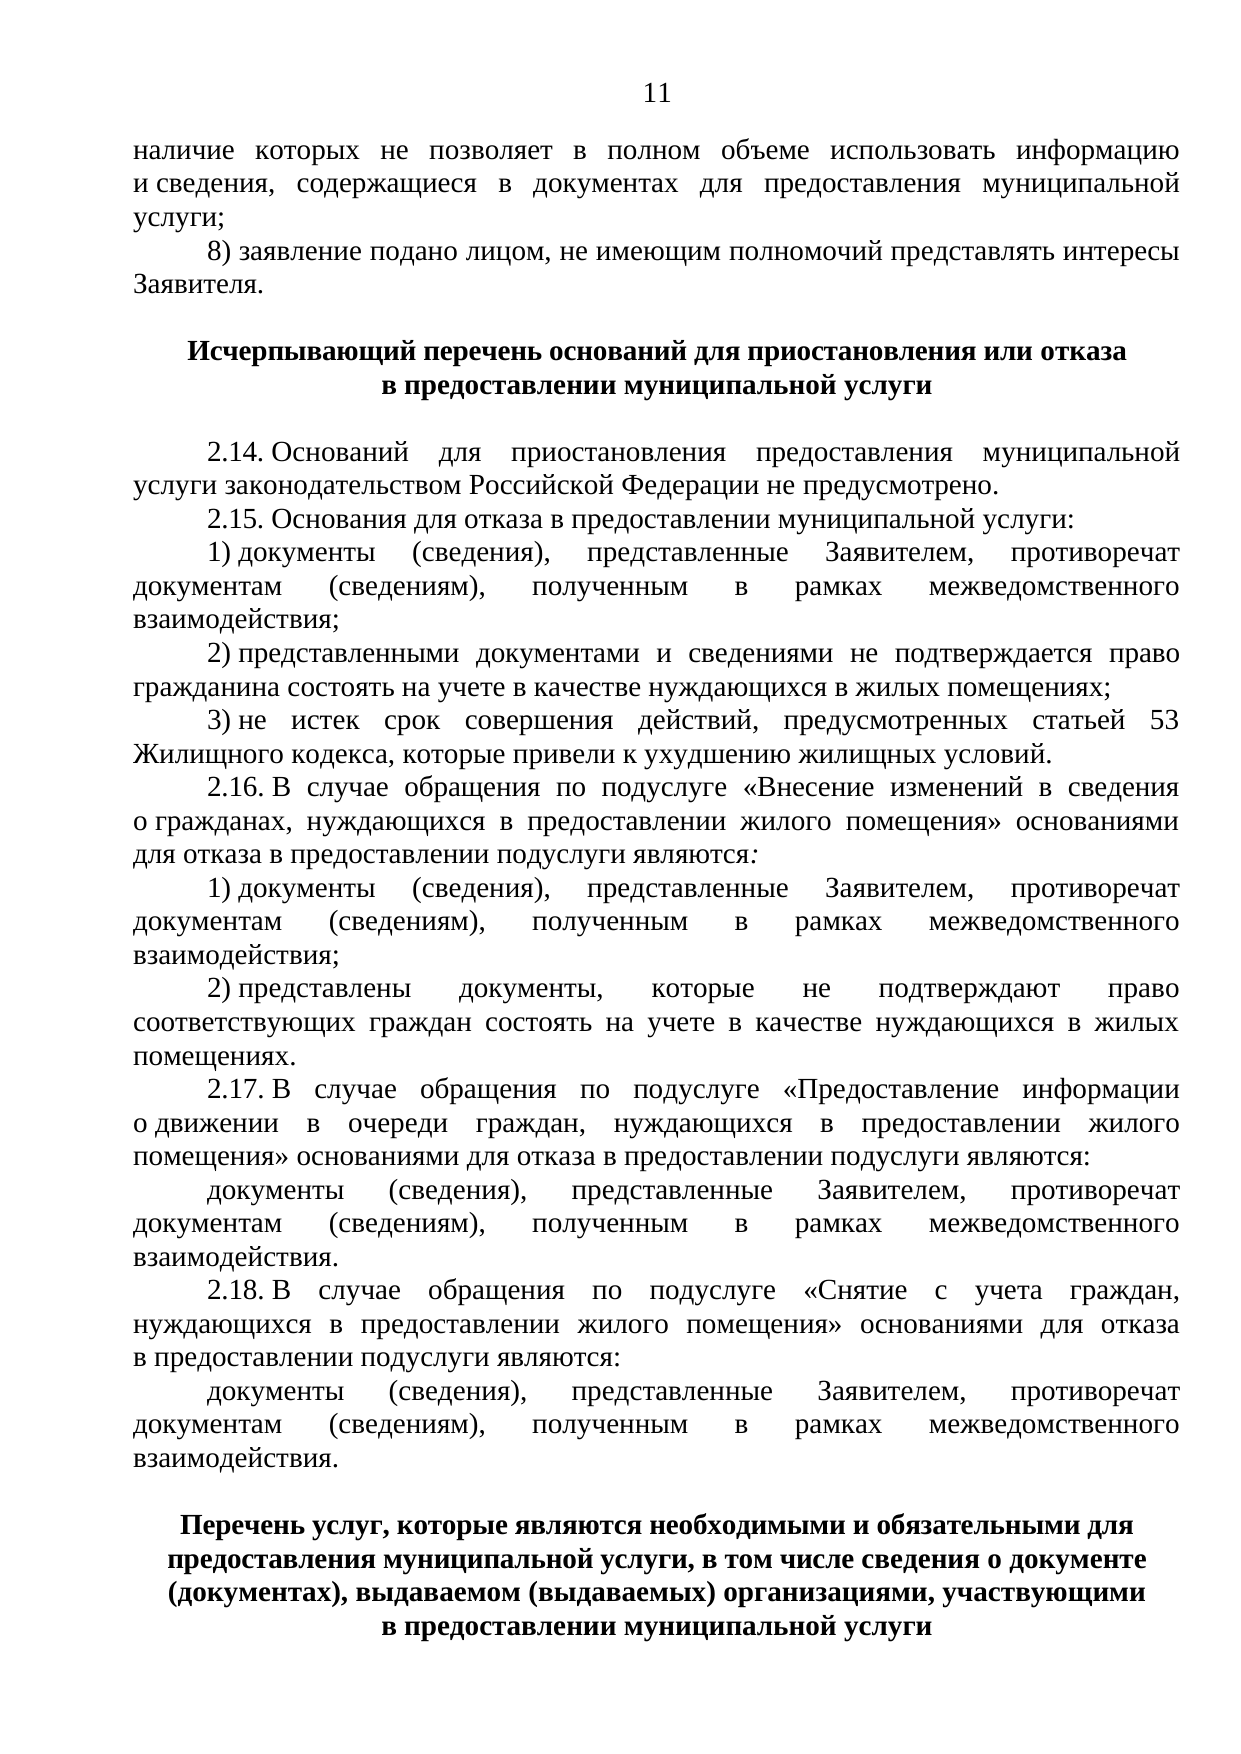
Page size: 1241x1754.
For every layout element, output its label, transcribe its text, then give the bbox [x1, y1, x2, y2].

text 2.14. Оснований для приостановления предоставления муниципальной услуги законодательством Российской Федерации не предусмотрено. [133, 434, 1181, 502]
text 2.16. В случае обращения по подуслуге «Внесение изменений в сведения о гражданах, нуждающихся в предоставлении жилого помещения» основаниями для отказа в предоставлении подуслуги являются: [133, 770, 1180, 871]
text 8) заявление подано лицом, не имеющим полномочий представлять интересы Заявителя. [133, 233, 1181, 300]
text 1) документы (сведения), представленные Заявителем, противоречат документам (сведениям), полученным в рамках межведомственного взаимодействия; [133, 535, 1181, 636]
text 2.17. В случае обращения по подуслуге «Предоставление информации о движении в очереди граждан, нуждающихся в предоставлении жилого помещения» основаниями для отказа в предоставлении подуслуги являются: [133, 1072, 1181, 1172]
text 2) представлены документы, которые не подтверждают право соответствующих граждан состоять на учете в качестве нуждающихся в жилых помещениях. [133, 971, 1180, 1072]
text 3) не истек срок совершения действий, предусмотренных статьей 53 Жилищного кодекса, которые привели к ухудшению жилищных условий. [133, 703, 1180, 770]
text 2) представленными документами и сведениями не подтверждается право гражданина состоять на учете в качестве нуждающихся в жилых помещениях; [133, 636, 1180, 703]
text 2.15. Основания для отказа в предоставлении муниципальной услуги: [133, 502, 1181, 535]
text 1) документы (сведения), представленные Заявителем, противоречат документам (сведениям), полученным в рамках межведомственного взаимодействия; [133, 871, 1181, 971]
text наличие которых не позволяет в полном объеме использовать информацию и сведения, содержащиеся в документах для предоставления муниципальной услуги; [133, 133, 1181, 233]
text 2.18. В случае обращения по подуслуге «Снятие с учета граждан, нуждающихся в предоставлении жилого помещения» основаниями для отказа в предоставлении подуслуги являются: [133, 1273, 1181, 1374]
text Исчерпывающий перечень оснований для приостановления или отказа в предоставлении муниципальной услуги [133, 334, 1181, 401]
text документы (сведения), представленные Заявителем, противоречат документам (сведениям), полученным в рамках межведомственного взаимодействия. [133, 1172, 1181, 1273]
text документы (сведения), представленные Заявителем, противоречат документам (сведениям), полученным в рамках межведомственного взаимодействия. [133, 1374, 1181, 1474]
text Перечень услуг, которые являются необходимыми и обязательными для предоставления муниципальной услуги, в том числе сведения о документе (документах), выдаваемом (выдаваемых) организациями, участвующими в предоставлении муниципальной услуги [133, 1508, 1181, 1642]
